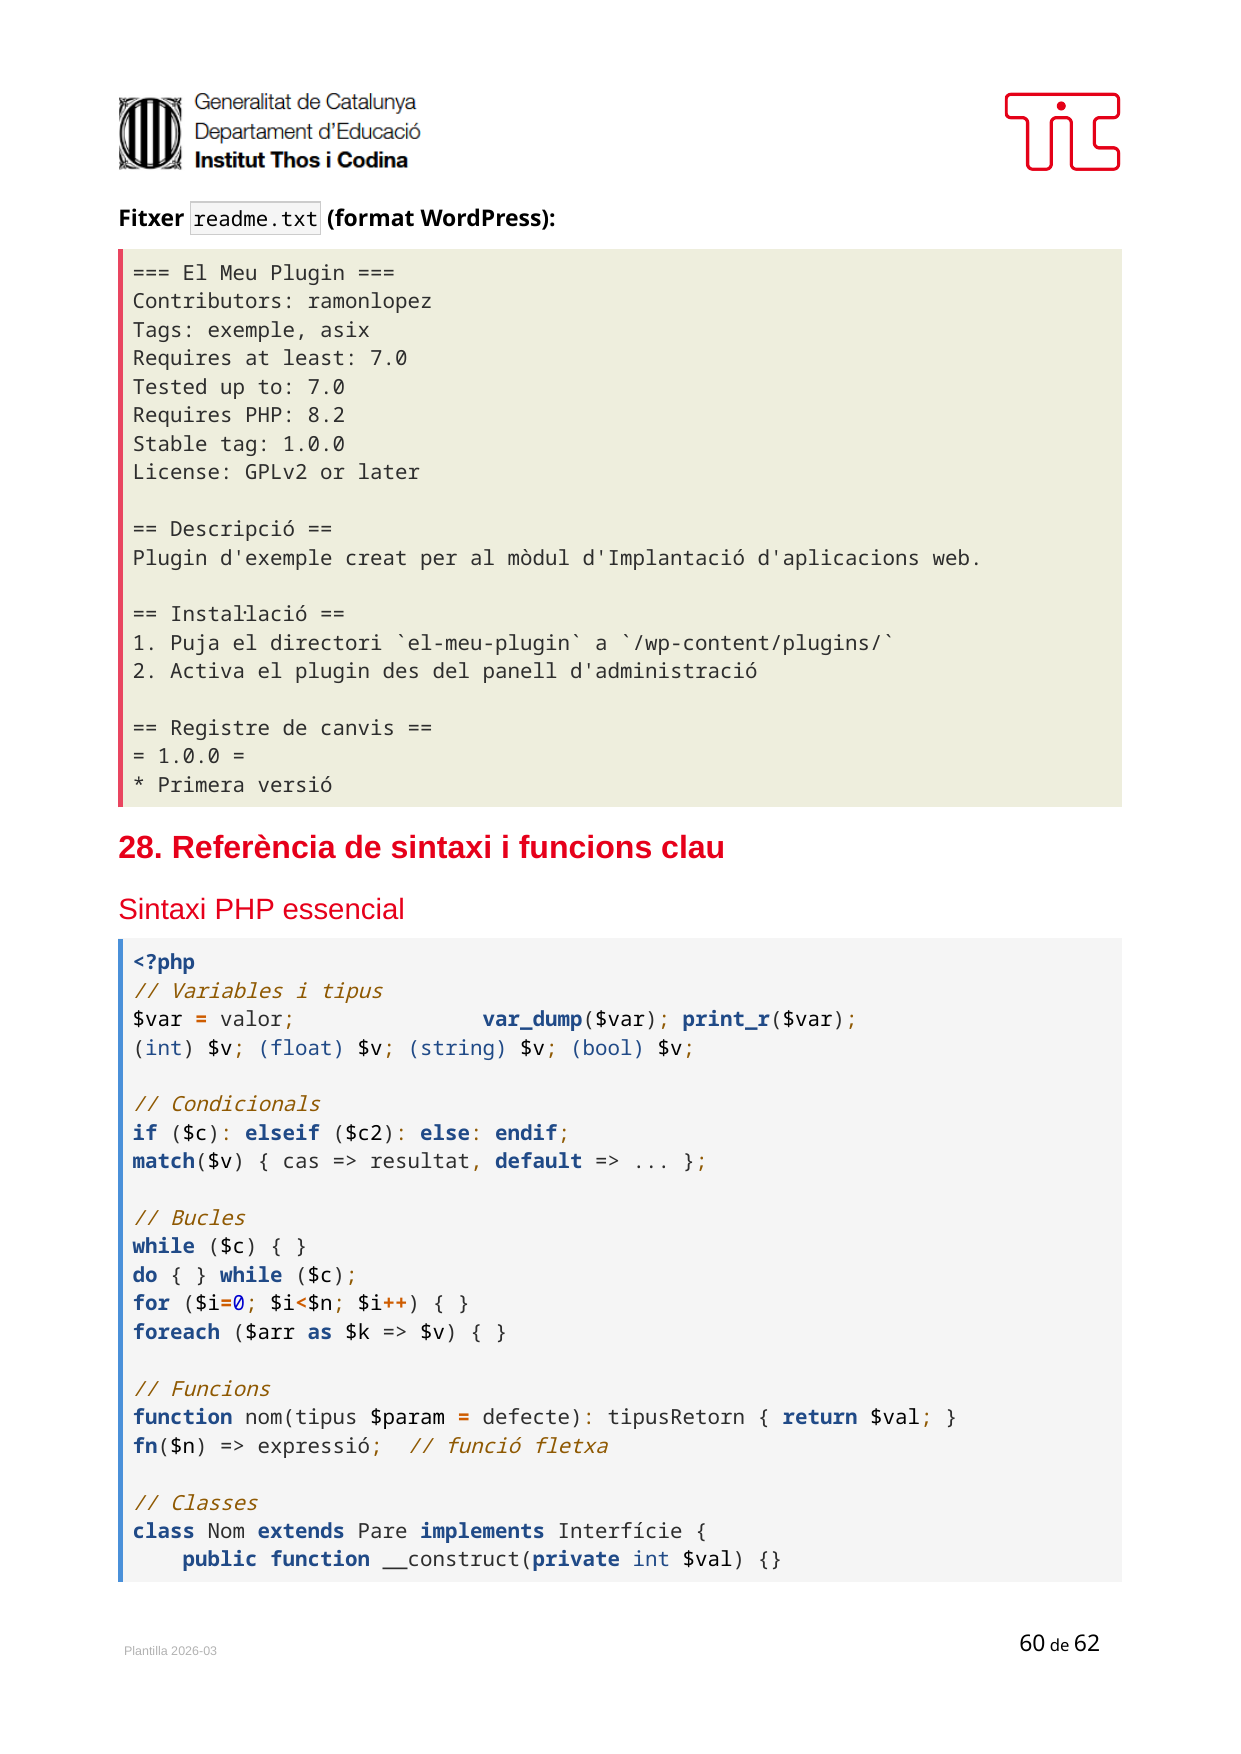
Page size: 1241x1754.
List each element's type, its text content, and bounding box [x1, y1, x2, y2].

text * Primera versió [123, 770, 1122, 807]
text // Bucles [123, 1203, 1122, 1232]
text // Classes [123, 1488, 1122, 1516]
text Plugin d'exemple creat per al mòdul d'Implantació d'aplicacions web. [123, 543, 1122, 571]
text 2. Activa el plugin des del panell d'administració [123, 656, 1122, 685]
text public function __construct(private int $val) {} [123, 1544, 1122, 1582]
text Requires at least: 7.0 [123, 343, 1122, 372]
text (int) $v; (float) $v; (string) $v; (bool) $v; [123, 1033, 1122, 1061]
text // Condicionals [123, 1089, 1122, 1118]
text match($v) { cas => resultat, default => ... }; [123, 1146, 1122, 1175]
text <?php [118, 938, 1122, 976]
text Fitxer readme.txt (format WordPress): [321, 201, 1122, 235]
picture [118, 92, 422, 171]
text == Instal·lació == [123, 599, 1122, 628]
subtitle 28. Referència de sintaxi i funcions clau [118, 828, 1122, 865]
text 1. Puja el directori `el-meu-plugin` a `/wp-content/plugins/` [123, 628, 1122, 656]
text for ($i=0; $i<$n; $i++) { } [123, 1288, 1122, 1317]
text class Nom extends Pare implements Interfície { [123, 1516, 1122, 1544]
text === El Meu Plugin === [123, 249, 1122, 287]
text $var = valor; var_dump($var); print_r($var); [123, 1004, 1122, 1033]
text fn($n) => expressió; // funció fletxa [123, 1431, 1122, 1459]
text function nom(tipus $param = defecte): tipusRetorn { return $val; } [123, 1402, 1122, 1431]
text Contributors: ramonlopez [123, 287, 1122, 315]
text // Funcions [123, 1374, 1122, 1402]
text if ($c): elseif ($c2): else: endif; [123, 1118, 1122, 1146]
text == Descripció == [123, 514, 1122, 543]
text == Registre de canvis == [123, 713, 1122, 742]
text do { } while ($c); [123, 1260, 1122, 1288]
picture [1004, 92, 1123, 171]
text Tested up to: 7.0 [123, 372, 1122, 400]
text while ($c) { } [123, 1232, 1122, 1260]
text Stable tag: 1.0.0 [123, 429, 1122, 457]
text = 1.0.0 = [123, 742, 1122, 770]
text Fitxer readme.txt (format WordPress): [118, 201, 190, 235]
subtitle Sintaxi PHP essencial [118, 892, 1122, 926]
text Requires PHP: 8.2 [123, 400, 1122, 429]
text Tags: exemple, asix [123, 315, 1122, 343]
text foreach ($arr as $k => $v) { } [123, 1317, 1122, 1345]
text License: GPLv2 or later [123, 457, 1122, 486]
text // Variables i tipus [123, 976, 1122, 1004]
